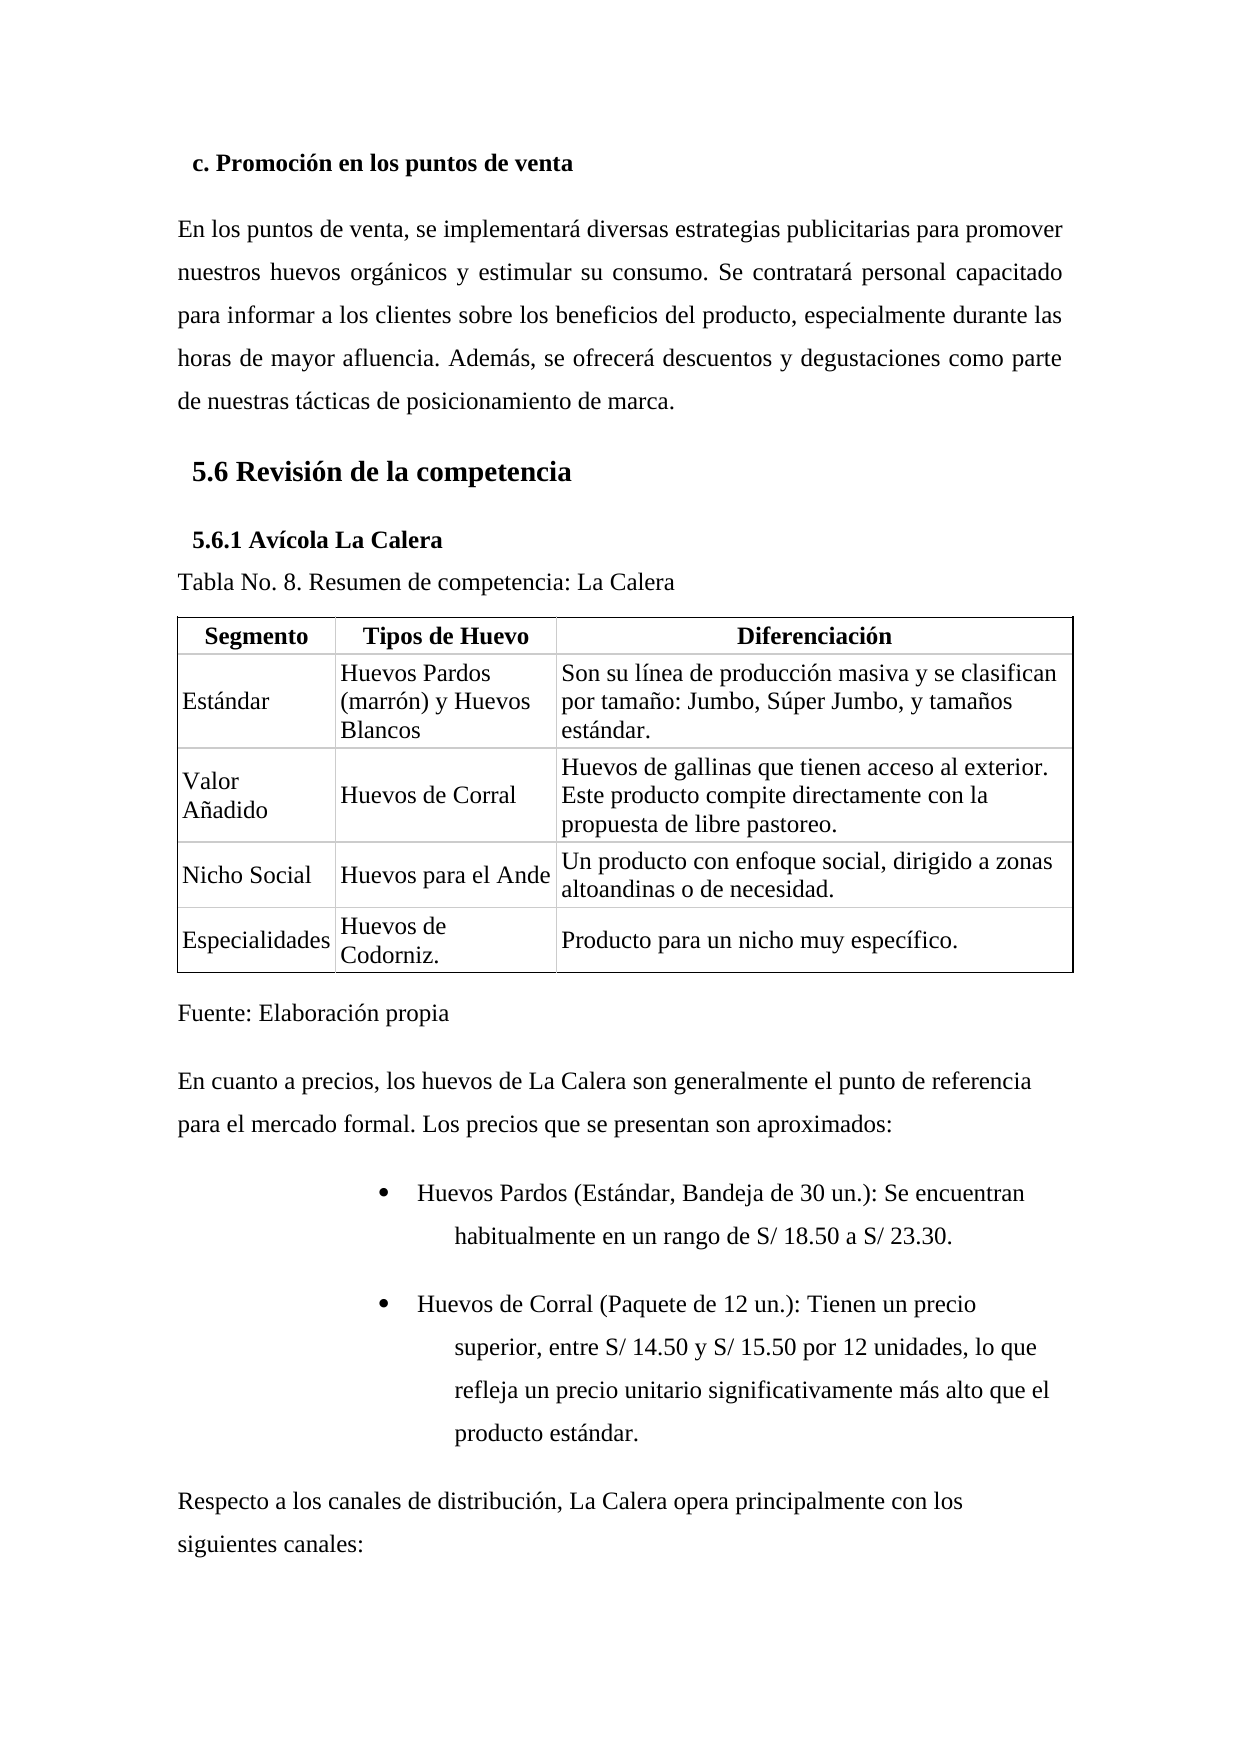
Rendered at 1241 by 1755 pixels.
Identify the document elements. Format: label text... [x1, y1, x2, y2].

table_cell Producto para un nicho muy específico. [557, 908, 1072, 972]
table_cell Estándar [178, 655, 335, 747]
table_header Segmento [178, 618, 335, 653]
table_cell Un producto con enfoque social, dirigido a zonas altoandinas o de necesidad. [557, 843, 1072, 906]
table_header Diferenciación [557, 618, 1072, 653]
text En cuanto a precios, los huevos de La Calera son generalmente el punto de referencia para el mercado formal. Los precios que se presentan son aproximados: [177, 1066, 1063, 1138]
text Respecto a los canales de distribución, La Calera opera principalmente con los siguientes canales: [177, 1486, 1063, 1558]
text Fuente: Elaboración propia [177, 998, 1063, 1027]
subtitle 5.6.1 Avícola La Calera [192, 526, 1063, 554]
text Tabla No. 8. Resumen de competencia: La Calera [177, 567, 1063, 596]
subtitle 5.6 Revisión de la competencia [192, 454, 1063, 488]
table_cell Huevos Pardos (marrón) y Huevos Blancos [336, 655, 556, 747]
table_cell Especialidades [178, 908, 335, 972]
table_cell Huevos de Codorniz. [336, 908, 556, 972]
table_cell Huevos de Corral [336, 749, 556, 841]
list Huevos de Corral (Paquete de 12 un.): Tienen un precio superior, entre S/ 14.50 y S/ 15.50 por 12 unidades, lo que refleja un precio unitario significativamente más alto que el producto estándar. [379, 1289, 1063, 1447]
table_header Tipos de Huevo [336, 618, 556, 653]
table_cell Son su línea de producción masiva y se clasifican por tamaño: Jumbo, Súper Jumbo, y tamaños estándar. [557, 655, 1072, 747]
table_cell Valor Añadido [178, 749, 335, 841]
list Huevos Pardos (Estándar, Bandeja de 30 un.): Se encuentran habitualmente en un rango de S/ 18.50 a S/ 23.30. [379, 1178, 1063, 1249]
table_cell Huevos para el Ande [336, 843, 556, 906]
table_cell Nicho Social [178, 843, 335, 906]
text En los puntos de venta, se implementará diversas estrategias publicitarias para promover nuestros huevos orgánicos y estimular su consumo. Se contratará personal capacitado para informar a los clientes sobre los beneficios del producto, especialmente durante las horas de mayor afluencia. Además, se ofrecerá descuentos y degustaciones como parte de nuestras tácticas de posicionamiento de marca. [177, 214, 1063, 415]
table_cell Huevos de gallinas que tienen acceso al exterior. Este producto compite directamente con la propuesta de libre pastoreo. [557, 749, 1072, 841]
subtitle c. Promoción en los puntos de venta [192, 148, 1063, 176]
